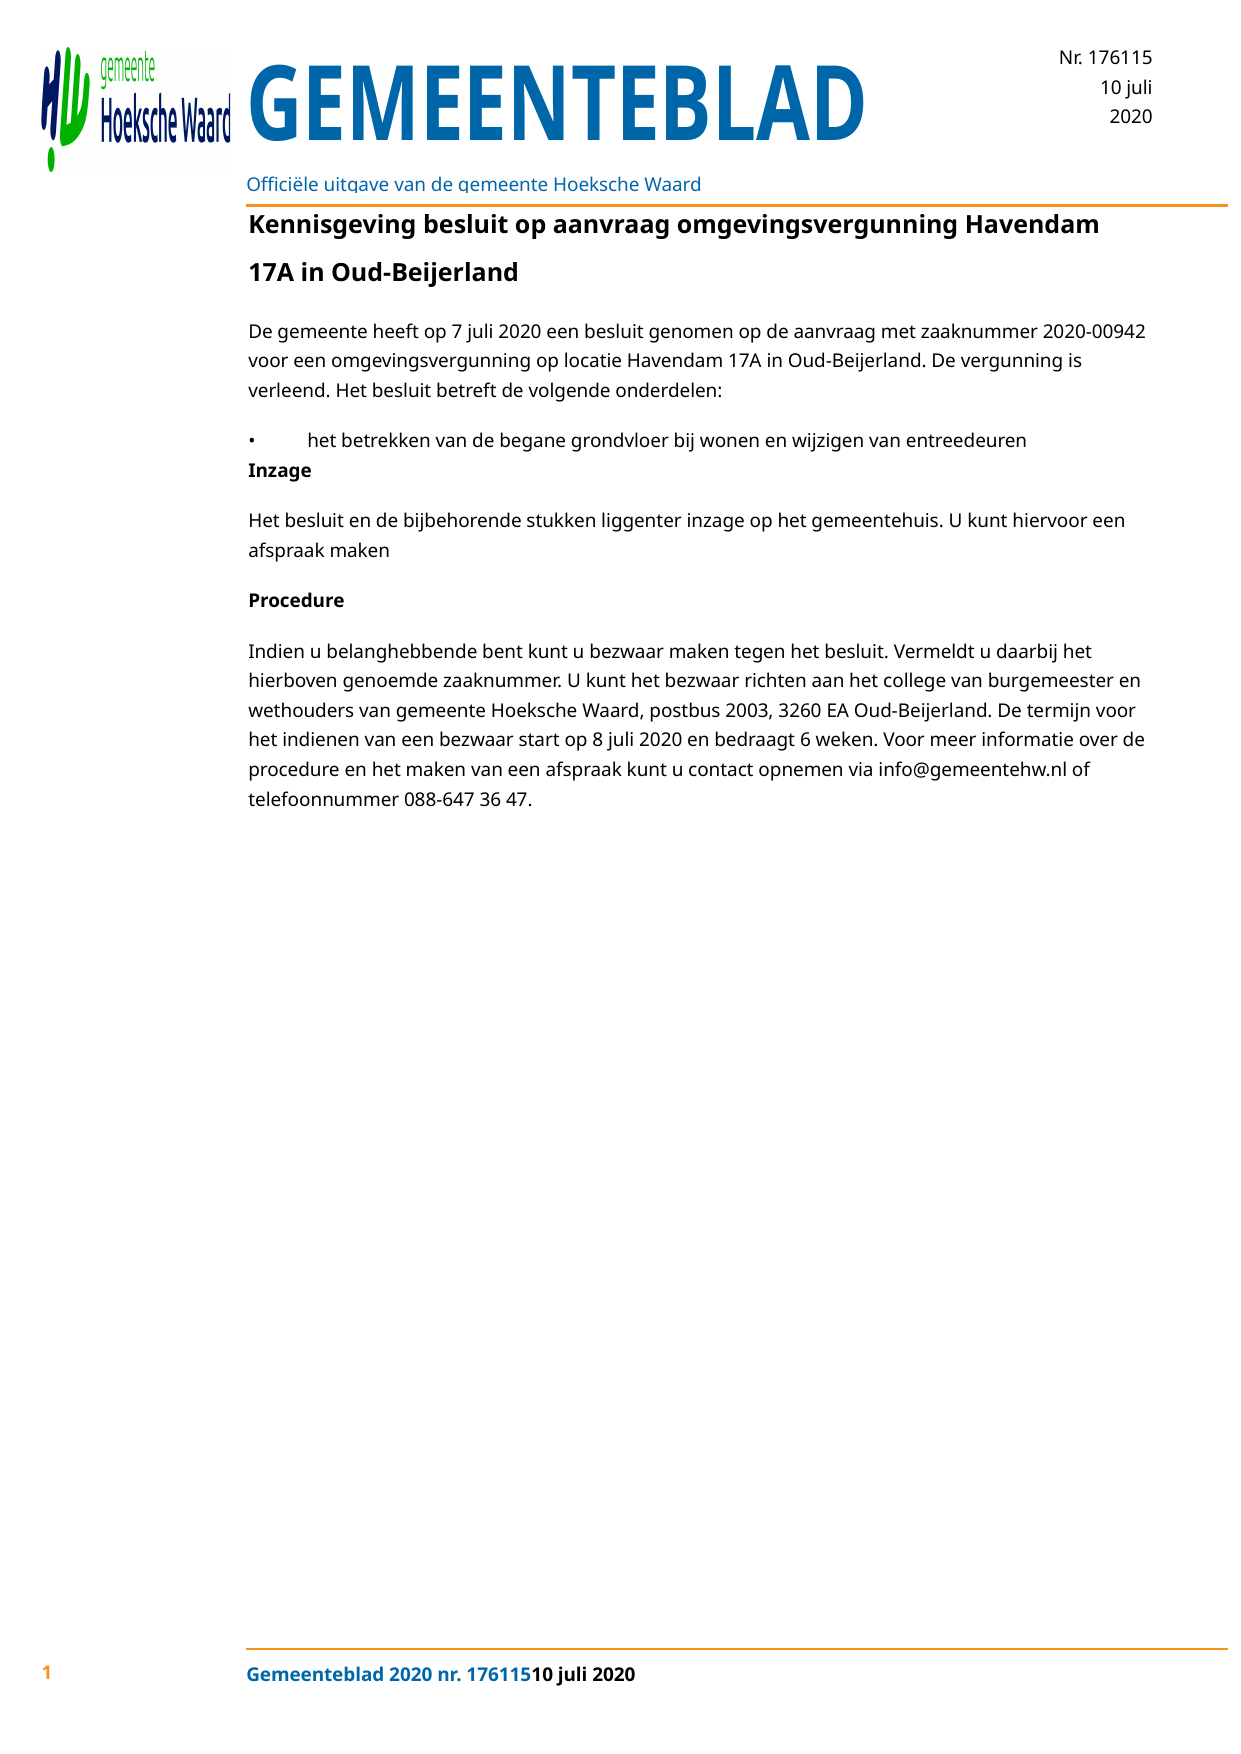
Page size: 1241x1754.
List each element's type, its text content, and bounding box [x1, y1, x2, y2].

text Kennisgeving besluit op aanvraag omgevingsvergunning Havendam 17A in Oud-Beijerland [248, 207, 1152, 288]
list het betrekken van de begane grondvloer bij wonen en wijzigen van entreedeuren [248, 427, 1152, 453]
text Indien u belanghebbende bent kunt u bezwaar maken tegen het besluit. Vermeldt u daarbij het hierboven genoemde zaaknummer. U kunt het bezwaar richten aan het college van burgemeester en wethouders van gemeente Hoeksche Waard, postbus 2003, 3260 EA Oud-Beijerland. De termijn voor het indienen van een bezwaar start op 8 juli 2020 en bedraagt 6 weken. Voor meer informatie over de procedure en het maken van een afspraak kunt u contact opnemen via info@gemeentehw.nl of telefoonnummer 088-647 36 47. [248, 638, 1152, 812]
text De gemeente heeft op 7 juli 2020 een besluit genomen op de aanvraag met zaaknummer 2020-00942 voor een omgevingsvergunning op locatie Havendam 17A in Oud-Beijerland. De vergunning is verleend. Het besluit betreft de volgende onderdelen: [248, 318, 1152, 403]
text Procedure [248, 587, 1152, 613]
picture [41, 47, 231, 172]
text Inzage [248, 457, 1152, 483]
text Het besluit en de bijbehorende stukken liggenter inzage op het gemeentehuis. U kunt hiervoor een afspraak maken [248, 507, 1152, 563]
